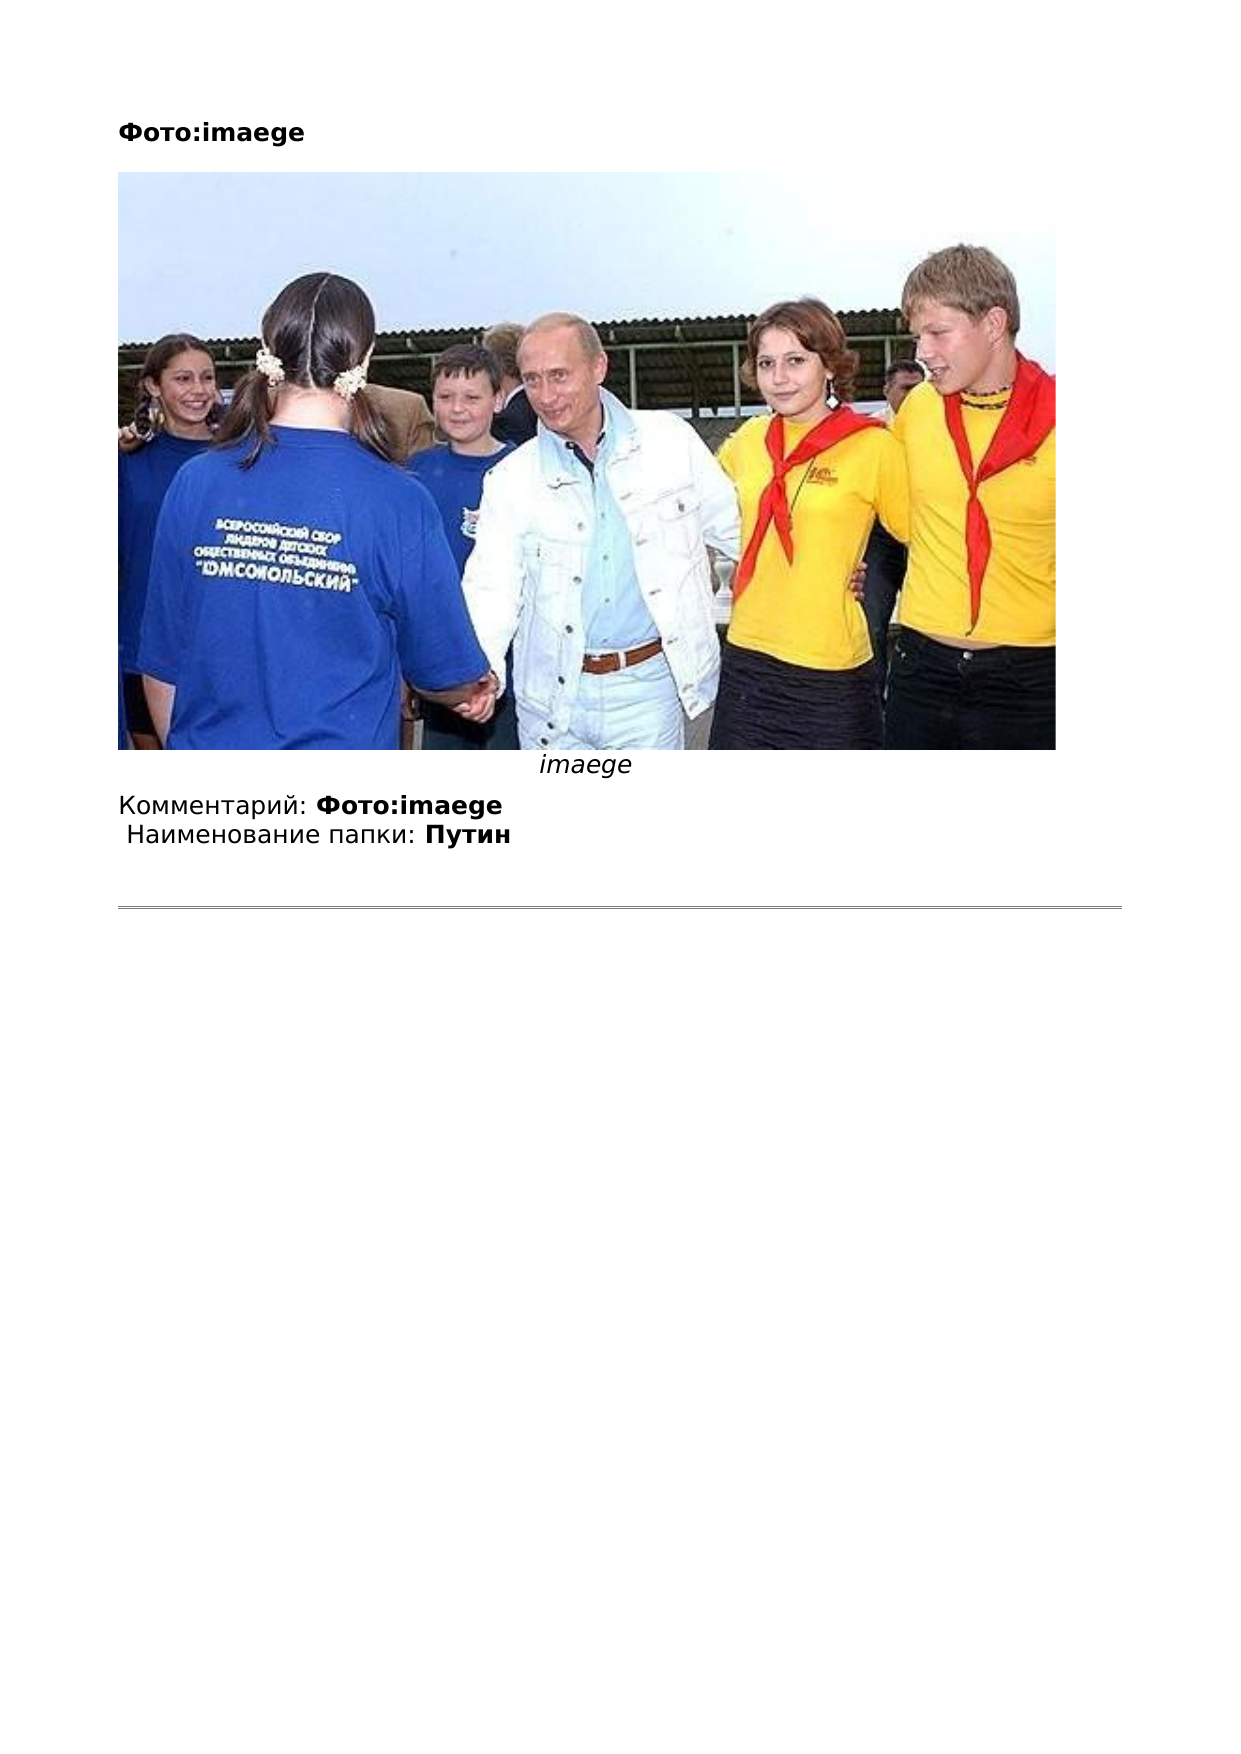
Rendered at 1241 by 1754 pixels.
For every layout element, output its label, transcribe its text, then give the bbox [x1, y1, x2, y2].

text Комментарий: Фото:imaеge Наименование папки: Путин [118, 791, 1122, 879]
subtitle Фото:imaеge [118, 118, 1122, 147]
picture [118, 172, 1056, 750]
text imaеge [118, 750, 1056, 779]
